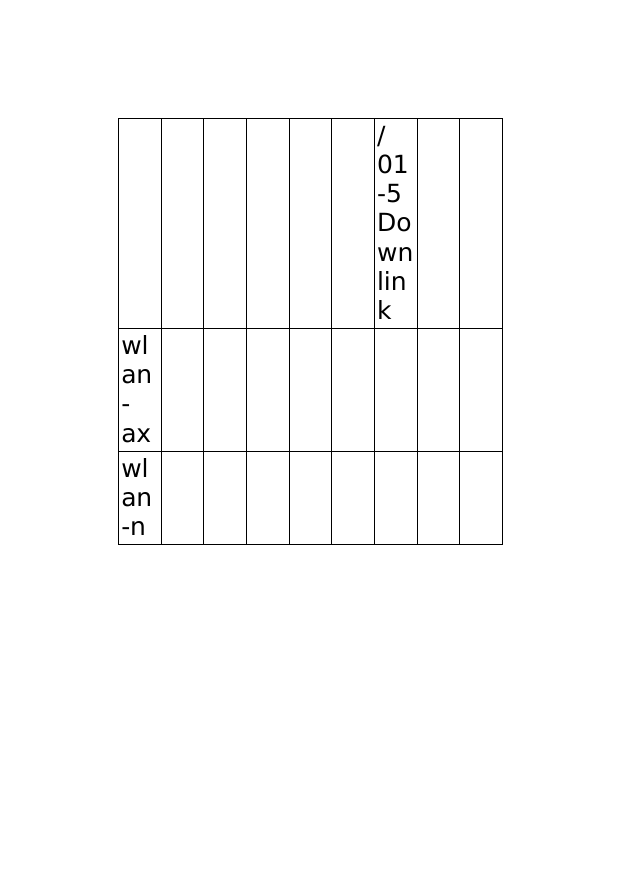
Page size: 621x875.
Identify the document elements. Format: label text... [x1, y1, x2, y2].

table_cell [290, 452, 331, 544]
table_cell [460, 452, 502, 544]
table_cell [162, 119, 203, 328]
table_cell / 01-5 Downlink [375, 119, 417, 328]
table_cell wlan-ax [119, 329, 161, 451]
table_cell [204, 119, 246, 328]
table_cell [418, 119, 459, 328]
table_cell [290, 119, 331, 328]
table_cell [418, 452, 459, 544]
table_cell [460, 329, 502, 451]
table_cell [247, 119, 289, 328]
table_cell [247, 452, 289, 544]
table_cell [162, 329, 203, 451]
table_cell [375, 329, 417, 451]
table_cell [290, 329, 331, 451]
table_cell [332, 119, 374, 328]
table_cell [204, 329, 246, 451]
table_cell wlan-n [119, 452, 161, 544]
table_cell [332, 329, 374, 451]
table_cell [418, 329, 459, 451]
table_cell [460, 119, 502, 328]
table_cell [119, 119, 161, 328]
table_cell [375, 452, 417, 544]
table_cell [162, 452, 203, 544]
table_cell [204, 452, 246, 544]
table_cell [332, 452, 374, 544]
table_cell [247, 329, 289, 451]
